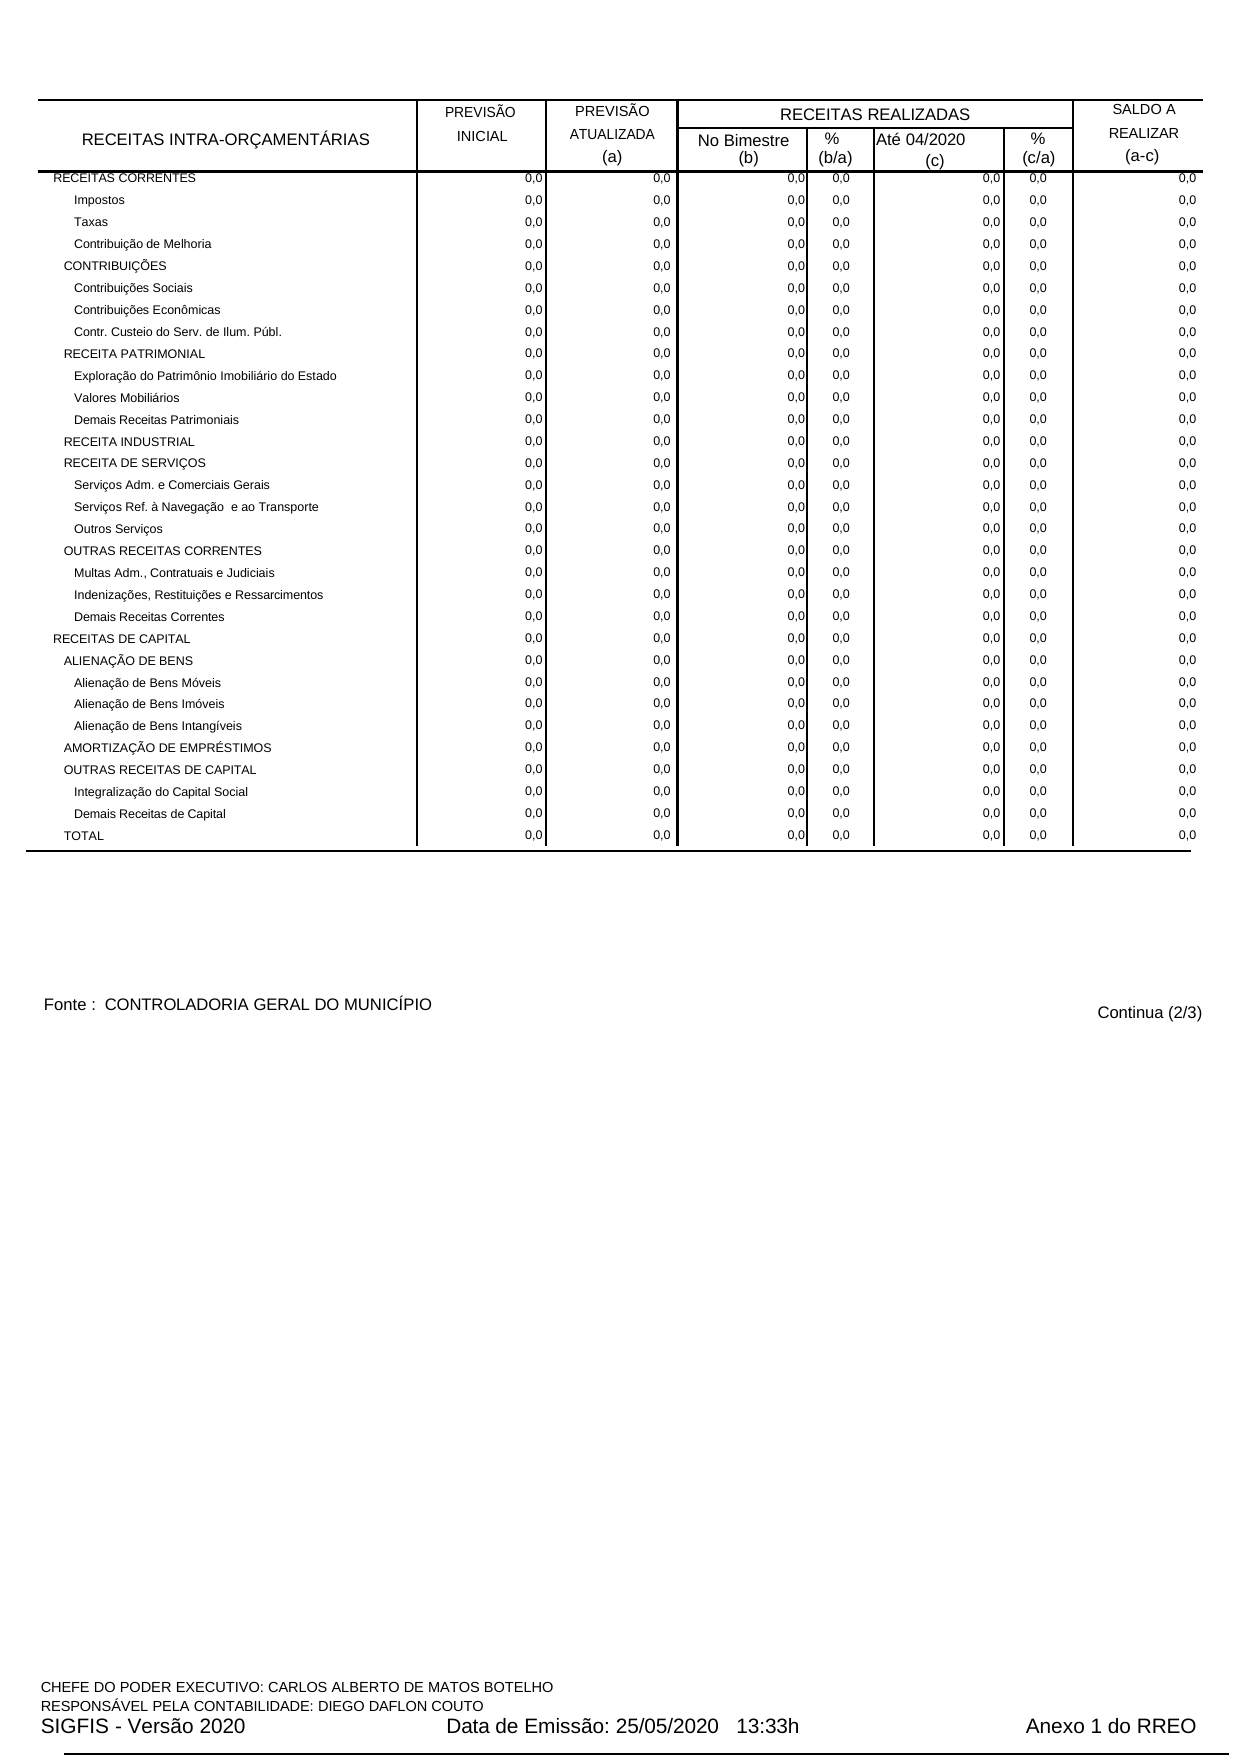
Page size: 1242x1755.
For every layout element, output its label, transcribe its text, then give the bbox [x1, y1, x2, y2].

text Fonte : CONTROLADORIA GERAL DO MUNICÍPIO [44, 994, 434, 1013]
table_cell No Bimestre (b) [679, 129, 806, 170]
table_cell 0,0 0,0 0,0 0,0 0,0 0,0 0,0 0,0 0,0 0,0 0,0 0,0 0,0 0,0 0,0 0,0 0,0 0,0 0,0 0,0 0,0 0,0 0,0 0,0 0,0 0,0 0,0 0,0 0,0 0,0 0,0 [418, 173, 545, 846]
table_header PREVISÃO ATUALIZADA (a) [547, 101, 676, 170]
table_header PREVISÃO INICIAL [418, 101, 545, 170]
table_cell 0,0 0,0 0,0 0,0 0,0 0,0 0,0 0,0 0,0 0,0 0,0 0,0 0,0 0,0 0,0 0,0 0,0 0,0 0,0 0,0 0,0 0,0 0,0 0,0 0,0 0,0 0,0 0,0 0,0 0,0 0,0 [875, 173, 1003, 846]
table_cell 0,0 0,0 0,0 0,0 0,0 0,0 0,0 0,0 0,0 0,0 0,0 0,0 0,0 0,0 0,0 0,0 0,0 0,0 0,0 0,0 0,0 0,0 0,0 0,0 0,0 0,0 0,0 0,0 0,0 0,0 0,0 [1074, 173, 1202, 846]
table_cell 0,0 0,0 0,0 0,0 0,0 0,0 0,0 0,0 0,0 0,0 0,0 0,0 0,0 0,0 0,0 0,0 0,0 0,0 0,0 0,0 0,0 0,0 0,0 0,0 0,0 0,0 0,0 0,0 0,0 0,0 0,0 [679, 173, 806, 846]
table_cell % (b/a) [808, 129, 873, 170]
table_cell RECEITAS CORRENTES Impostos Taxas Contribuição de Melhoria CONTRIBUIÇÕES Contribuições Sociais Contribuições Econômicas Contr. Custeio do Serv. de Ilum. Públ. RECEITA PATRIMONIAL Exploração do Patrimônio Imobiliário do Estado Valores Mobiliários Demais Receitas Patrimoniais RECEITA INDUSTRIAL RECEITA DE SERVIÇOS Serviços Adm. e Comerciais Gerais Serviços Ref. à Navegação e ao Transporte Outros Serviços OUTRAS RECEITAS CORRENTES Multas Adm., Contratuais e Judiciais Indenizações, Restituições e Ressarcimentos Demais Receitas Correntes RECEITAS DE CAPITAL ALIENAÇÃO DE BENS Alienação de Bens Móveis Alienação de Bens Imóveis Alienação de Bens Intangíveis AMORTIZAÇÃO DE EMPRÉSTIMOS OUTRAS RECEITAS DE CAPITAL Integralização do Capital Social Demais Receitas de Capital TOTAL [38, 173, 416, 846]
table_cell 0,0 0,0 0,0 0,0 0,0 0,0 0,0 0,0 0,0 0,0 0,0 0,0 0,0 0,0 0,0 0,0 0,0 0,0 0,0 0,0 0,0 0,0 0,0 0,0 0,0 0,0 0,0 0,0 0,0 0,0 0,0 [547, 173, 676, 846]
table_cell 0,0 0,0 0,0 0,0 0,0 0,0 0,0 0,0 0,0 0,0 0,0 0,0 0,0 0,0 0,0 0,0 0,0 0,0 0,0 0,0 0,0 0,0 0,0 0,0 0,0 0,0 0,0 0,0 0,0 0,0 0,0 [808, 173, 873, 846]
table_cell % (c/a) [1005, 129, 1072, 170]
table_header RECEITAS INTRA-ORÇAMENTÁRIAS [38, 101, 416, 170]
table_cell 0,0 0,0 0,0 0,0 0,0 0,0 0,0 0,0 0,0 0,0 0,0 0,0 0,0 0,0 0,0 0,0 0,0 0,0 0,0 0,0 0,0 0,0 0,0 0,0 0,0 0,0 0,0 0,0 0,0 0,0 0,0 [1005, 173, 1072, 846]
text Continua (2/3) [1097, 1003, 1217, 1022]
table_cell Até 04/2020 (c) [875, 129, 1003, 170]
table_header SALDO A REALIZAR (a-c) [1074, 101, 1202, 170]
table_header RECEITAS REALIZADAS [679, 101, 1072, 127]
